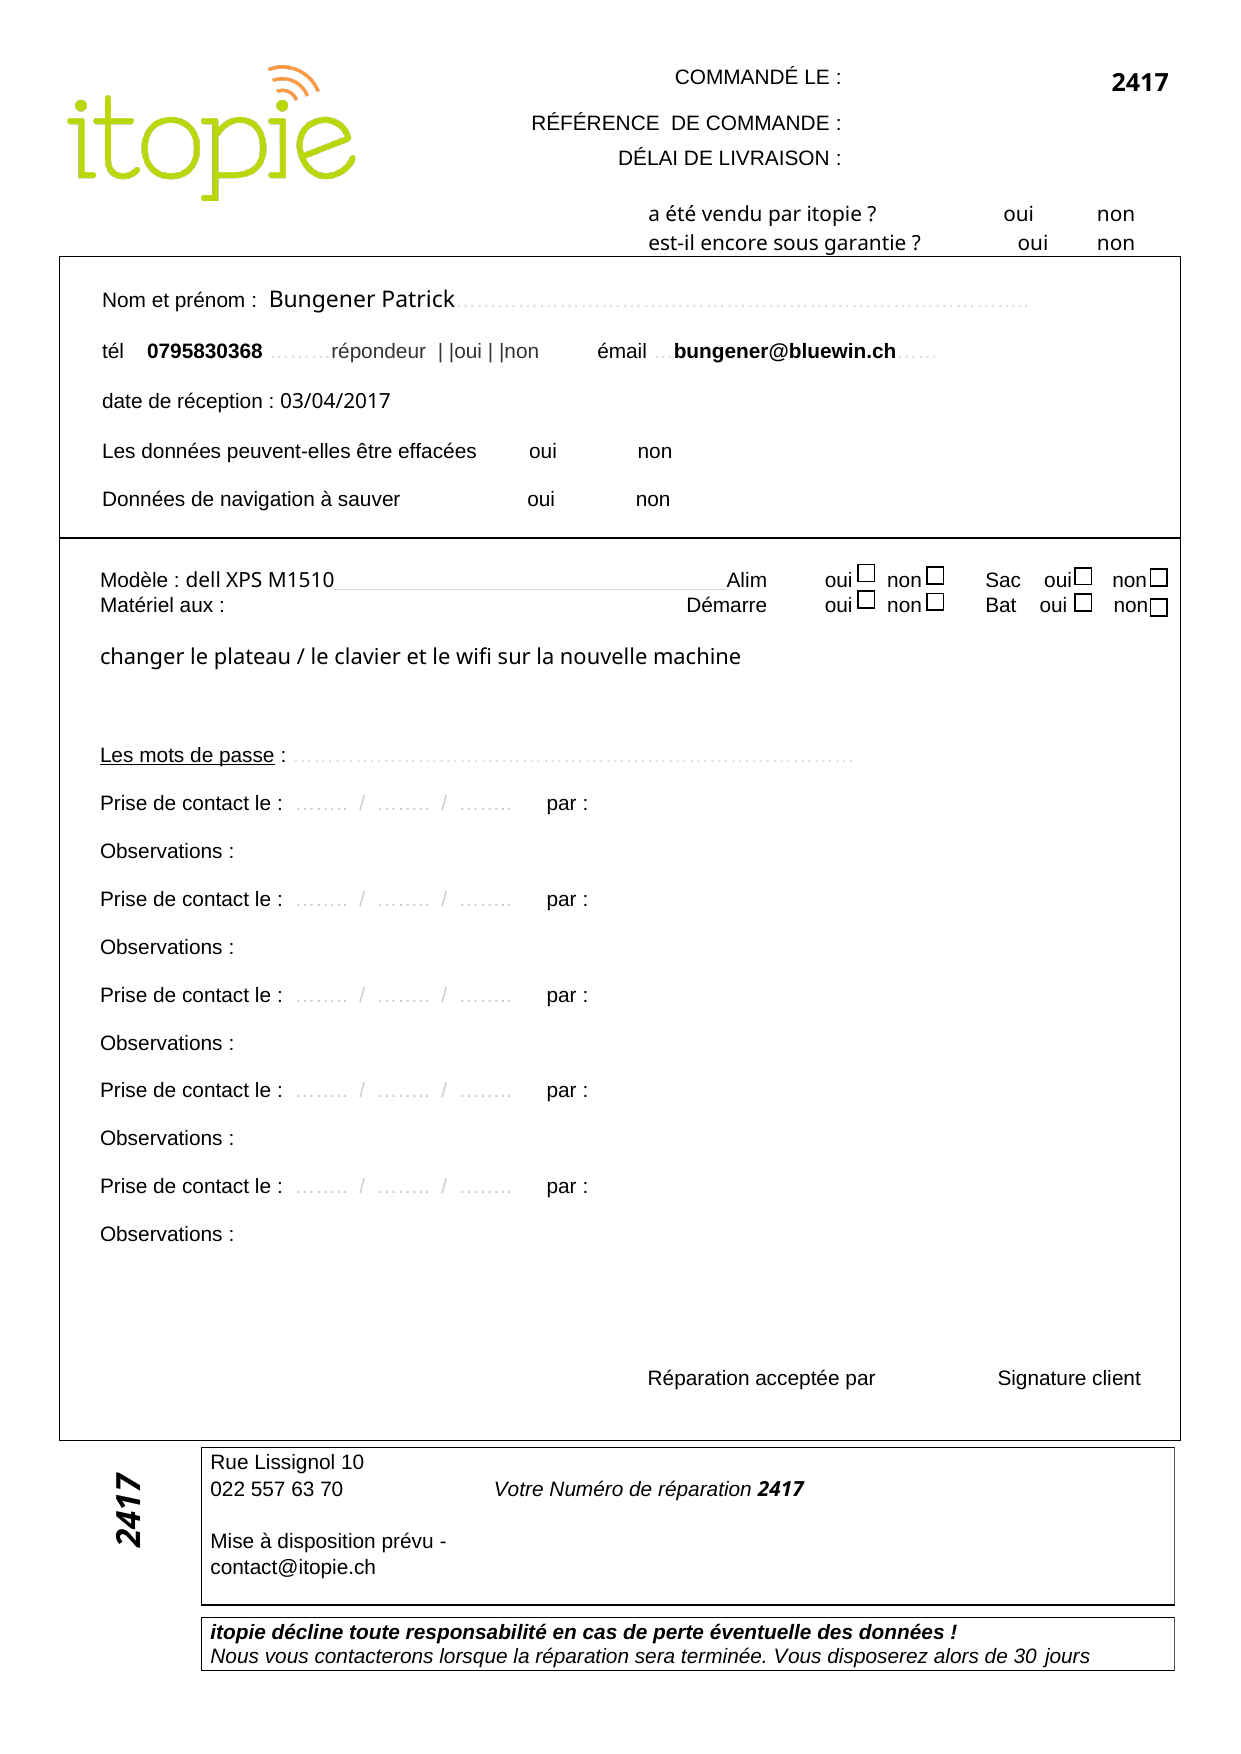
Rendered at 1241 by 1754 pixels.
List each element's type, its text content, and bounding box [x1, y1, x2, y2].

text Modèle : dell XPS M1510 Alim oui non Sac oui non [879, 562, 925, 590]
text Les mots de passe : ……………………………………………………………………… [60, 740, 1180, 767]
text Observations : [60, 1027, 1180, 1054]
text Observations : [60, 931, 1180, 958]
text Les données peuvent-elles être effacées oui non [60, 436, 1180, 463]
text Prise de contact le : …….. / …….. / …….. par : [60, 883, 1180, 911]
text Prise de contact le : …….. / …….. / …….. par : [60, 1075, 1180, 1102]
text tél 0795830368 ………répondeur | |oui | |non émail …bungener@bluewin.ch…… [60, 335, 1180, 362]
table_cell RÉFÉRENCE DE COMMANDE : [490, 105, 847, 140]
text a été vendu par itopie ? oui non [59, 199, 1181, 228]
text Données de navigation à sauver oui non [60, 484, 1180, 511]
table_header COMMANDÉ LE : [490, 59, 847, 104]
text Observations : [60, 836, 1180, 863]
table_cell DÉLAI DE LIVRAISON : [490, 140, 847, 175]
text est-il encore sous garantie ? oui non [59, 228, 1181, 256]
text Réparation acceptée par Signature client [60, 1363, 1180, 1390]
text Modèle : dell XPS M1510 Alim oui non Sac oui non [948, 562, 1180, 590]
picture [67, 65, 356, 201]
text Matériel aux : Démarre oui non Bat oui non [60, 590, 1180, 617]
table_header 2417 [59, 1441, 195, 1677]
table_header 2417 [847, 59, 1180, 104]
table_cell itopie décline toute responsabilité en cas de perte éventuelle des données ! Nous vous contacterons lorsque la réparation sera terminée. Vous disposerez alors de 30 jours [195, 1611, 1180, 1677]
text Nom et prénom : Bungener Patrick……………………………………………………………………….. [60, 280, 1180, 314]
text Prise de contact le : …….. / …….. / …….. par : [60, 788, 1180, 815]
table_header Rue Lissignol 10 022 557 63 70 Votre Numéro de réparation 2417 Mise à disposition prévu - contact@itopie.ch [195, 1441, 1180, 1611]
text Prise de contact le : …….. / …….. / …….. par : [60, 1171, 1180, 1198]
text Observations : [60, 1123, 1180, 1150]
text Prise de contact le : …….. / …….. / …….. par : [60, 979, 1180, 1006]
text Modèle : dell XPS M1510 Alim oui non Sac oui non [60, 562, 856, 590]
table_cell [847, 140, 1180, 175]
text changer le plateau / le clavier et le wifi sur la nouvelle machine [60, 638, 1180, 671]
table_cell [847, 105, 1180, 140]
text Observations : [60, 1219, 1180, 1246]
text date de réception : 03/04/2017 [60, 383, 1180, 415]
